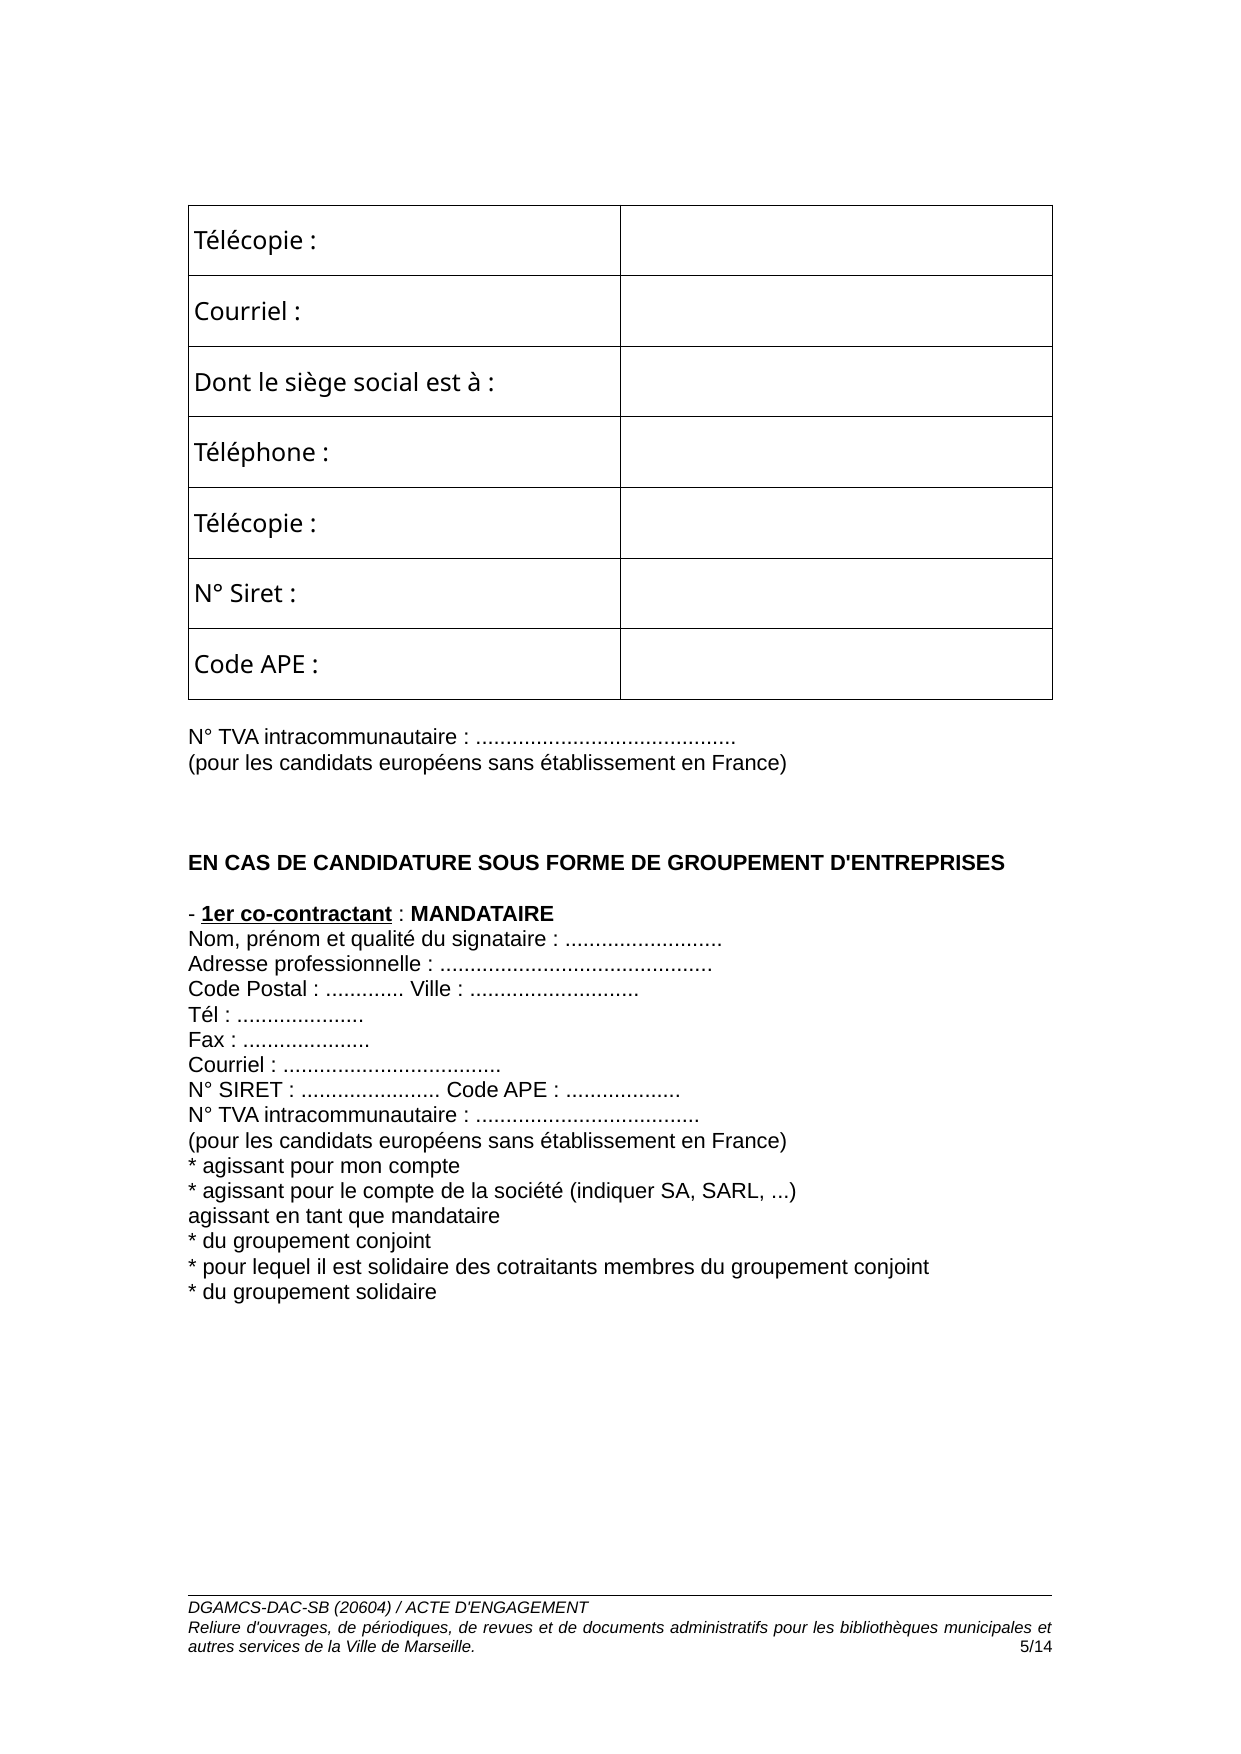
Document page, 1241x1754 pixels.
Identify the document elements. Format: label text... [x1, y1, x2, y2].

text Nom, prénom et qualité du signataire : .......................... [188, 926, 1052, 951]
table_cell [621, 629, 1052, 699]
table_cell [621, 488, 1052, 558]
text (pour les candidats européens sans établissement en France) [188, 749, 1052, 775]
text EN CAS DE CANDIDATURE SOUS FORME DE GROUPEMENT D'ENTREPRISES [188, 850, 1052, 876]
table_cell Code APE : [189, 629, 620, 699]
text Courriel : .................................... [188, 1052, 1052, 1077]
text * agissant pour le compte de la société (indiquer SA, SARL, ...) [188, 1178, 1052, 1203]
table_cell Télécopie : [189, 206, 620, 275]
text N° TVA intracommunautaire : ........................................... [188, 724, 1052, 749]
text * du groupement conjoint [188, 1228, 1052, 1254]
text - 1er co-contractant : MANDATAIRE [188, 901, 1052, 926]
text * du groupement solidaire [188, 1279, 1052, 1304]
text N° SIRET : ....................... Code APE : ................... [188, 1077, 1052, 1102]
text (pour les candidats européens sans établissement en France) [188, 1128, 1052, 1153]
table_cell Courriel : [189, 276, 620, 346]
text Adresse professionnelle : ............................................. [188, 951, 1052, 976]
table_cell Dont le siège social est à : [189, 347, 620, 416]
text agissant en tant que mandataire [188, 1203, 1052, 1228]
text Tél : ..................... [188, 1002, 1052, 1027]
table_cell [621, 206, 1052, 275]
table_cell Téléphone : [189, 417, 620, 487]
table_cell N° Siret : [189, 559, 620, 628]
table_cell [621, 347, 1052, 416]
table_cell [621, 559, 1052, 628]
table_cell [621, 417, 1052, 487]
text * agissant pour mon compte [188, 1153, 1052, 1178]
text Code Postal : ............. Ville : ............................ [188, 976, 1052, 1002]
text N° TVA intracommunautaire : ..................................... [188, 1102, 1052, 1128]
table_cell [621, 276, 1052, 346]
table_cell Télécopie : [189, 488, 620, 558]
text Fax : ..................... [188, 1027, 1052, 1052]
text * pour lequel il est solidaire des cotraitants membres du groupement conjoint [188, 1254, 1052, 1279]
